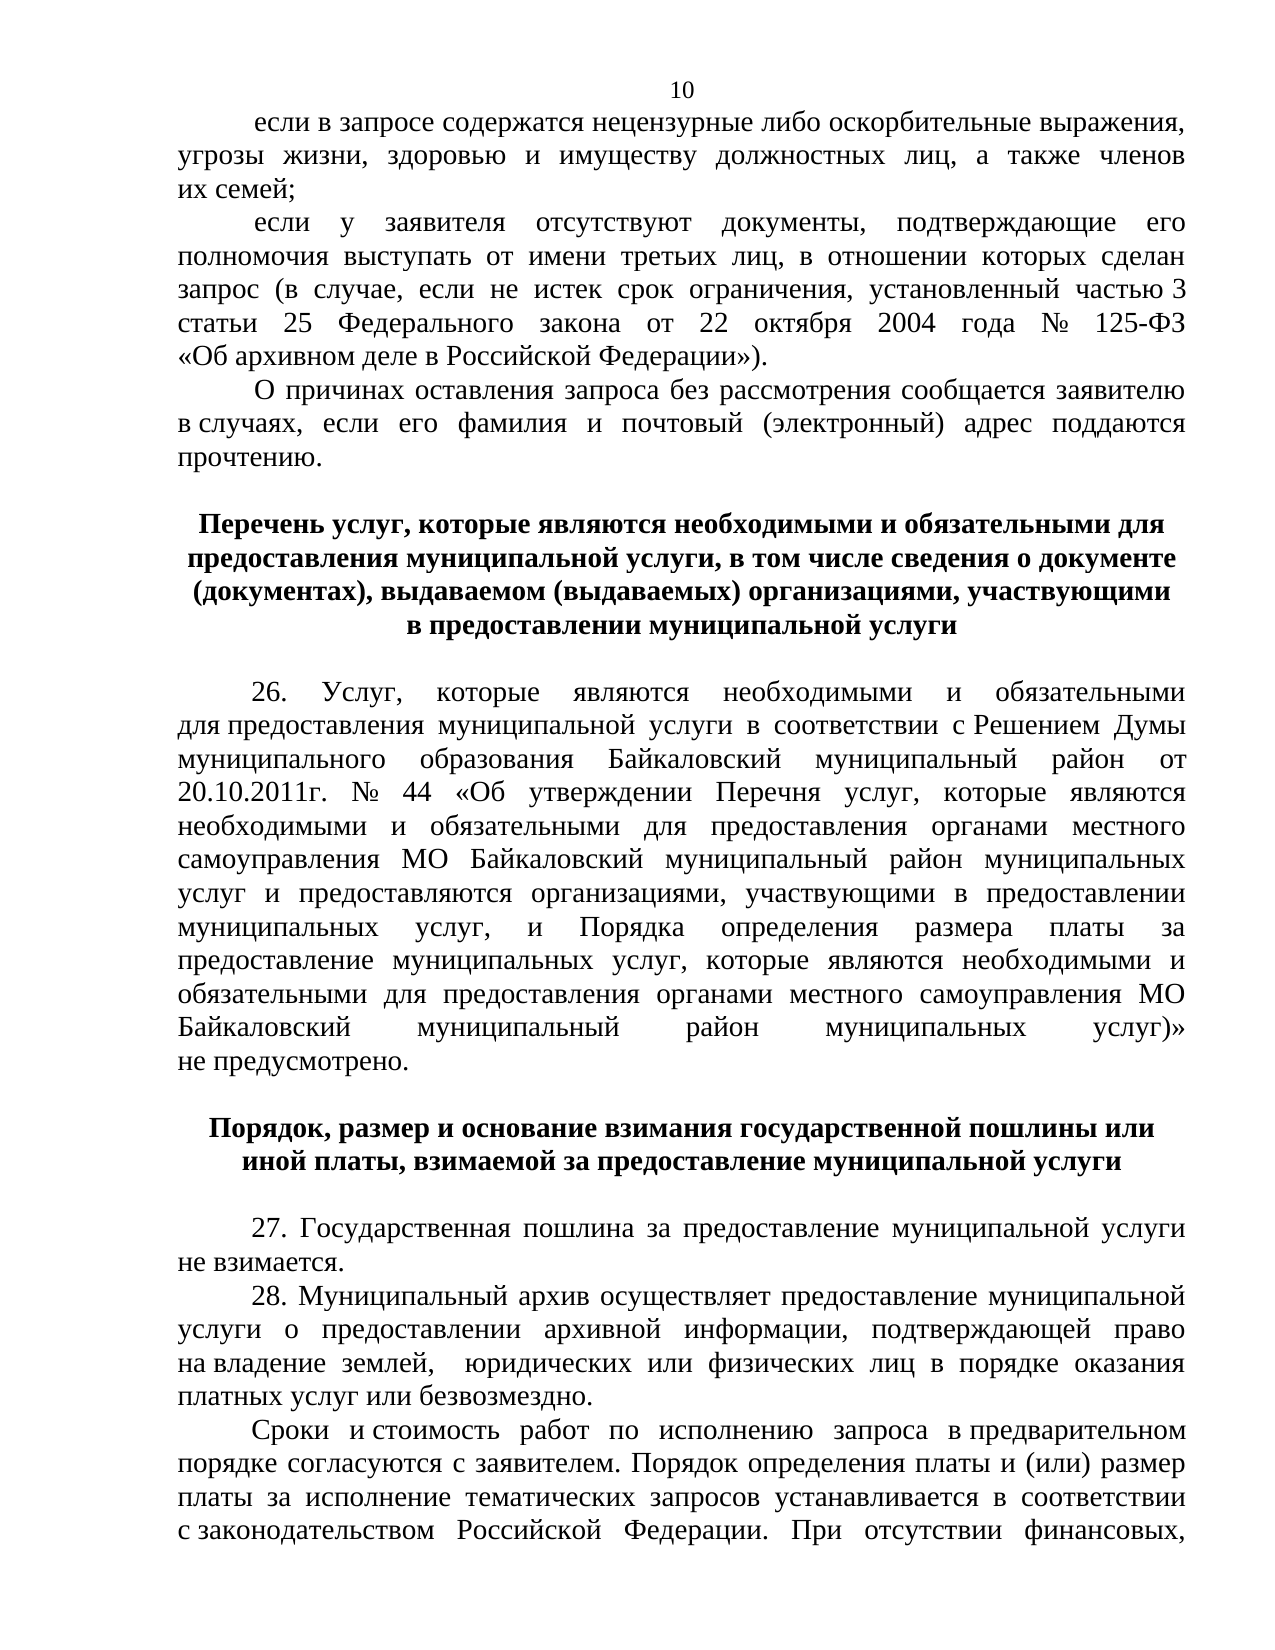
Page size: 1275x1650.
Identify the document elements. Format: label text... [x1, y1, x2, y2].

text если в запросе содержатся нецензурные либо оскорбительные выражения, угрозы жизни, здоровью и имуществу должностных лиц, а также членов их семей; [177, 104, 1186, 204]
text 26. Услуг, которые являются необходимыми и обязательными для предоставления муниципальной услуги в соответствии с Решением Думы муниципального образования Байкаловский муниципальный район от 20.10.2011г. № 44 «Об утверждении Перечня услуг, которые являются необходимыми и обязательными для предоставления органами местного самоуправления МО Байкаловский муниципальный район муниципальных услуг и предоставляются организациями, участвующими в предоставлении муниципальных услуг, и Порядка определения размера платы за предоставление муниципальных услуг, которые являются необходимыми и обязательными для предоставления органами местного самоуправления МО Байкаловский муниципальный район муниципальных услуг)» не предусмотрено. [177, 674, 1186, 1076]
text 28. Муниципальный архив осуществляет предоставление муниципальной услуги о предоставлении архивной информации, подтверждающей право на владение землей, юридических или физических лиц в порядке оказания платных услуг или безвозмездно. [177, 1278, 1186, 1412]
text Перечень услуг, которые являются необходимыми и обязательными для предоставления муниципальной услуги, в том числе сведения о документе (документах), выдаваемом (выдаваемых) организациями, участвующими в предоставлении муниципальной услуги [177, 506, 1186, 640]
text Сроки и стоимость работ по исполнению запроса в предварительном порядке согласуются с заявителем. Порядок определения платы и (или) размер платы за исполнение тематических запросов устанавливается в соответствии с законодательством Российской Федерации. При отсутствии финансовых, [177, 1412, 1186, 1546]
text 27. Государственная пошлина за предоставление муниципальной услуги не взимается. [177, 1211, 1186, 1278]
text Порядок, размер и основание взимания государственной пошлины или иной платы, взимаемой за предоставление муниципальной услуги [177, 1110, 1186, 1177]
text О причинах оставления запроса без рассмотрения сообщается заявителю в случаях, если его фамилия и почтовый (электронный) адрес поддаются прочтению. [177, 372, 1186, 473]
text если у заявителя отсутствуют документы, подтверждающие его полномочия выступать от имени третьих лиц, в отношении которых сделан запрос (в случае, если не истек срок ограничения, установленный частью 3 статьи 25 Федерального закона от 22 октября 2004 года № 125-ФЗ «Об архивном деле в Российской Федерации»). [177, 204, 1186, 372]
